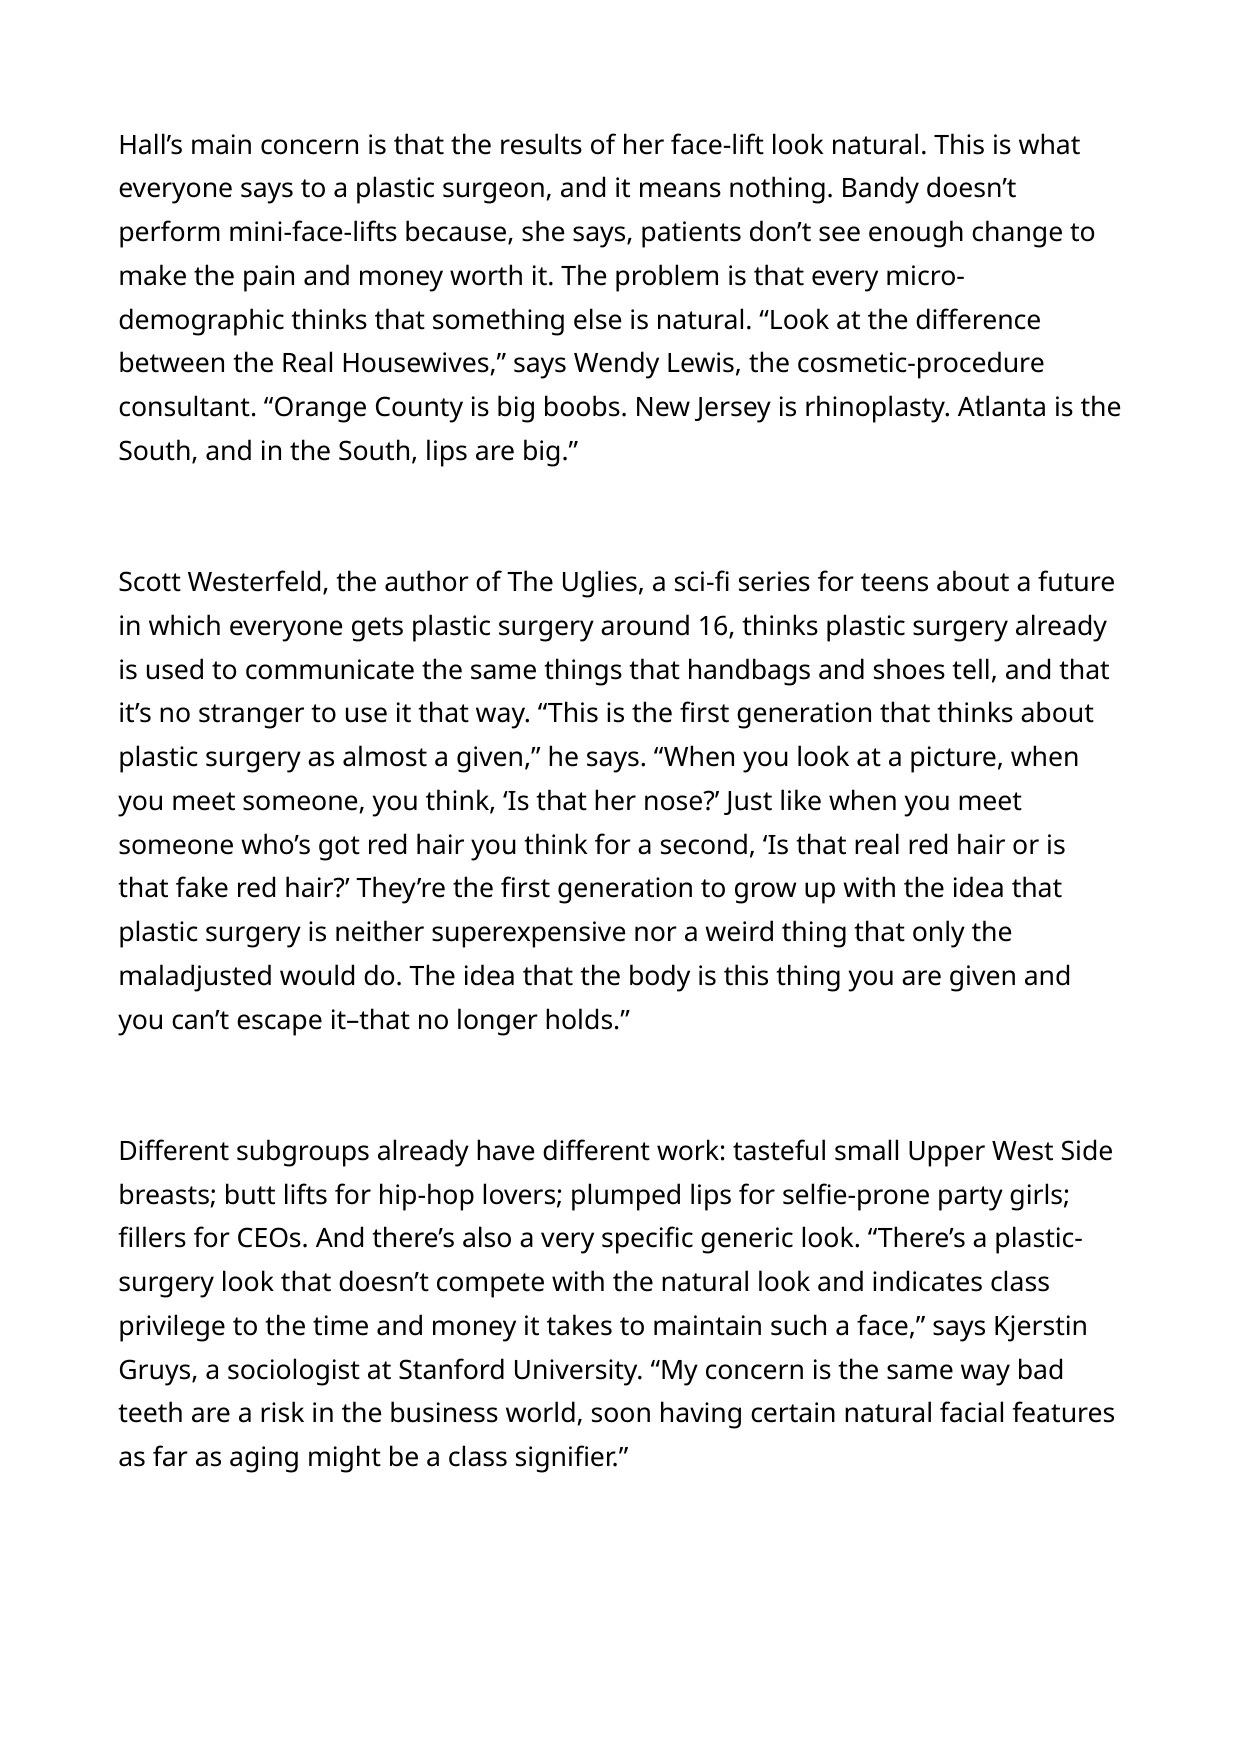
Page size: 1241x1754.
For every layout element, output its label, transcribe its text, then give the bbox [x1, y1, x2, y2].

text Different subgroups already have different work: tasteful small Upper West Side breasts; butt lifts for hip-hop lovers; plumped lips for selfie-prone party girls; fillers for CEOs. And there’s also a very specific generic look. “There’s a plastic-surgery look that doesn’t compete with the natural look and indicates class privilege to the time and money it takes to maintain such a face,” says Kjerstin Gruys, a sociologist at Stanford University. “My concern is the same way bad teeth are a risk in the business world, soon having certain natural facial features as far as aging might be a class signifier.” [118, 1124, 1122, 1474]
text Scott Westerfeld, the author of The Uglies, a sci-fi series for teens about a future in which everyone gets plastic surgery around 16, thinks plastic surgery already is used to communicate the same things that handbags and shoes tell, and that it’s no stranger to use it that way. “This is the first generation that thinks about plastic surgery as almost a given,” he says. “When you look at a picture, when you meet someone, you think, ‘Is that her nose?’ Just like when you meet someone who’s got red hair you think for a second, ‘Is that real red hair or is that fake red hair?’ They’re the first generation to grow up with the idea that plastic surgery is neither superexpensive nor a weird thing that only the maladjusted would do. The idea that the body is this thing you are given and you can’t escape it–that no longer holds.” [118, 556, 1122, 1037]
text Hall’s main concern is that the results of her face-lift look natural. This is what everyone says to a plastic surgeon, and it means nothing. Bandy doesn’t perform mini-face-lifts because, she says, patients don’t see enough change to make the pain and money worth it. The problem is that every micro-demographic thinks that something else is natural. “Look at the difference between the Real Housewives,” says Wendy Lewis, the cosmetic-procedure consultant. “Orange County is big boobs. New Jersey is rhinoplasty. Atlanta is the South, and in the South, lips are big.” [118, 118, 1122, 468]
